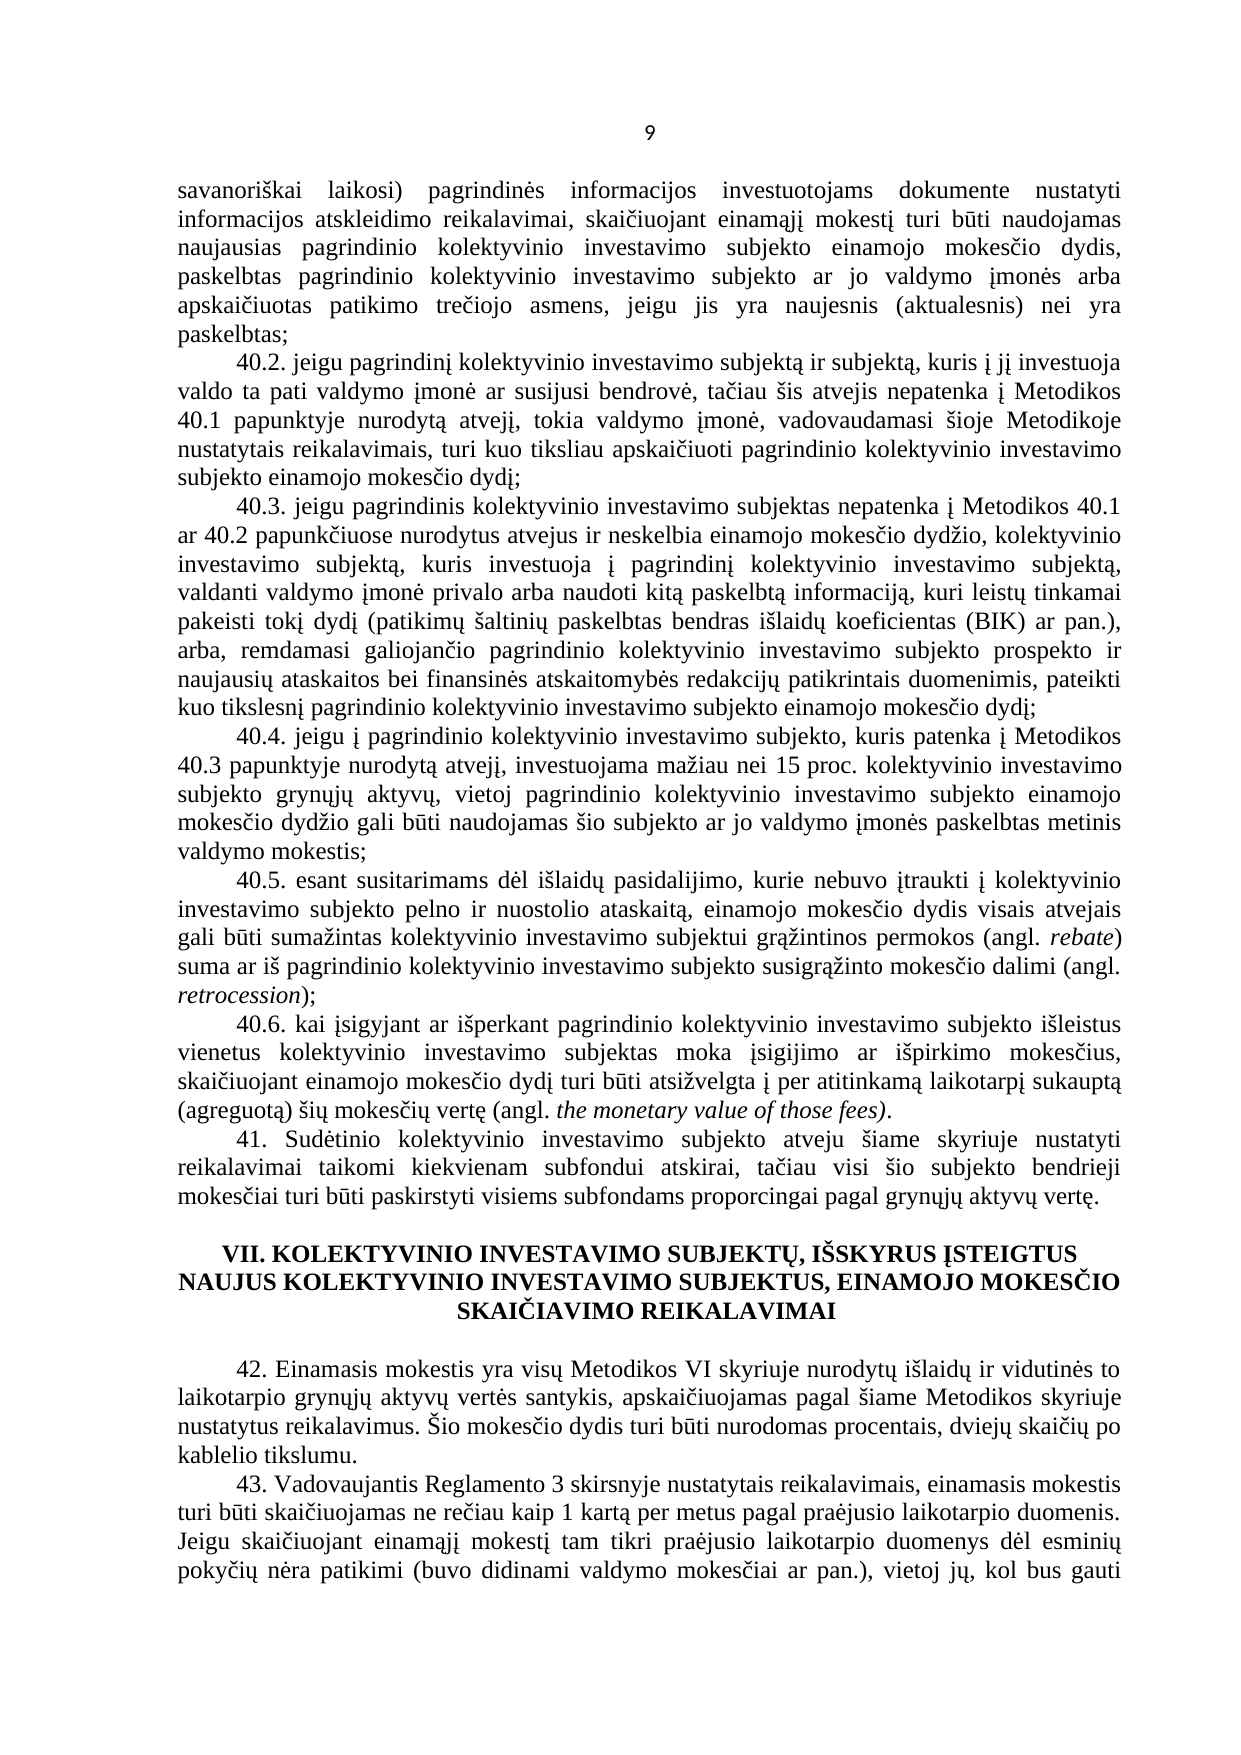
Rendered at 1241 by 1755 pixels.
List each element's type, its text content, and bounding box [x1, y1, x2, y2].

text 40.2. jeigu pagrindinį kolektyvinio investavimo subjektą ir subjektą, kuris į jį investuoja valdo ta pati valdymo įmonė ar susijusi bendrovė, tačiau šis atvejis nepatenka į Metodikos 40.1 papunktyje nurodytą atvejį, tokia valdymo įmonė, vadovaudamasi šioje Metodikoje nustatytais reikalavimais, turi kuo tiksliau apskaičiuoti pagrindinio kolektyvinio investavimo subjekto einamojo mokesčio dydį; [177, 347, 1122, 491]
text 41. Sudėtinio kolektyvinio investavimo subjekto atveju šiame skyriuje nustatyti reikalavimai taikomi kiekvienam subfondui atskirai, tačiau visi šio subjekto bendrieji mokesčiai turi būti paskirstyti visiems subfondams proporcingai pagal grynųjų aktyvų vertę. [177, 1124, 1122, 1210]
text 40.4. jeigu į pagrindinio kolektyvinio investavimo subjekto, kuris patenka į Metodikos 40.3 papunktyje nurodytą atvejį, investuojama mažiau nei 15 proc. kolektyvinio investavimo subjekto grynųjų aktyvų, vietoj pagrindinio kolektyvinio investavimo subjekto einamojo mokesčio dydžio gali būti naudojamas šio subjekto ar jo valdymo įmonės paskelbtas metinis valdymo mokestis; [177, 721, 1122, 865]
text VII. KOLEKTYVINIO INVESTAVIMO SUBJEKTŲ, IŠSKYRUS ĮSTEIGTUS NAUJUS KOLEKTYVINIO INVESTAVIMO SUBJEKTUS, EINAMOJO MOKESČIO SKAIČIAVIMO REIKALAVIMAI [177, 1239, 1122, 1325]
text 40.5. esant susitarimams dėl išlaidų pasidalijimo, kurie nebuvo įtraukti į kolektyvinio investavimo subjekto pelno ir nuostolio ataskaitą, einamojo mokesčio dydis visais atvejais gali būti sumažintas kolektyvinio investavimo subjektui grąžintinos permokos (angl. rebate) suma ar iš pagrindinio kolektyvinio investavimo subjekto susigrąžinto mokesčio dalimi (angl. retrocession); [177, 865, 1122, 1009]
text 40.6. kai įsigyjant ar išperkant pagrindinio kolektyvinio investavimo subjekto išleistus vienetus kolektyvinio investavimo subjektas moka įsigijimo ar išpirkimo mokesčius, skaičiuojant einamojo mokesčio dydį turi būti atsižvelgta į per atitinkamą laikotarpį sukauptą (agreguotą) šių mokesčių vertę (angl. the monetary value of those fees). [177, 1009, 1122, 1124]
text 43. Vadovaujantis Reglamento 3 skirsnyje nustatytais reikalavimais, einamasis mokestis turi būti skaičiuojamas ne rečiau kaip 1 kartą per metus pagal praėjusio laikotarpio duomenis. Jeigu skaičiuojant einamąjį mokestį tam tikri praėjusio laikotarpio duomenys dėl esminių pokyčių nėra patikimi (buvo didinami valdymo mokesčiai ar pan.), vietoj jų, kol bus gauti [177, 1469, 1122, 1584]
text 42. Einamasis mokestis yra visų Metodikos VI skyriuje nurodytų išlaidų ir vidutinės to laikotarpio grynųjų aktyvų vertės santykis, apskaičiuojamas pagal šiame Metodikos skyriuje nustatytus reikalavimus. Šio mokesčio dydis turi būti nurodomas procentais, dviejų skaičių po kablelio tikslumu. [177, 1354, 1122, 1469]
text 40.3. jeigu pagrindinis kolektyvinio investavimo subjektas nepatenka į Metodikos 40.1 ar 40.2 papunkčiuose nurodytus atvejus ir neskelbia einamojo mokesčio dydžio, kolektyvinio investavimo subjektą, kuris investuoja į pagrindinį kolektyvinio investavimo subjektą, valdanti valdymo įmonė privalo arba naudoti kitą paskelbtą informaciją, kuri leistų tinkamai pakeisti tokį dydį (patikimų šaltinių paskelbtas bendras išlaidų koeficientas (BIK) ar pan.), arba, remdamasi galiojančio pagrindinio kolektyvinio investavimo subjekto prospekto ir naujausių ataskaitos bei finansinės atskaitomybės redakcijų patikrintais duomenimis, pateikti kuo tikslesnį pagrindinio kolektyvinio investavimo subjekto einamojo mokesčio dydį; [177, 491, 1122, 721]
text savanoriškai laikosi) pagrindinės informacijos investuotojams dokumente nustatyti informacijos atskleidimo reikalavimai, skaičiuojant einamąjį mokestį turi būti naudojamas naujausias pagrindinio kolektyvinio investavimo subjekto einamojo mokesčio dydis, paskelbtas pagrindinio kolektyvinio investavimo subjekto ar jo valdymo įmonės arba apskaičiuotas patikimo trečiojo asmens, jeigu jis yra naujesnis (aktualesnis) nei yra paskelbtas; [177, 175, 1122, 347]
